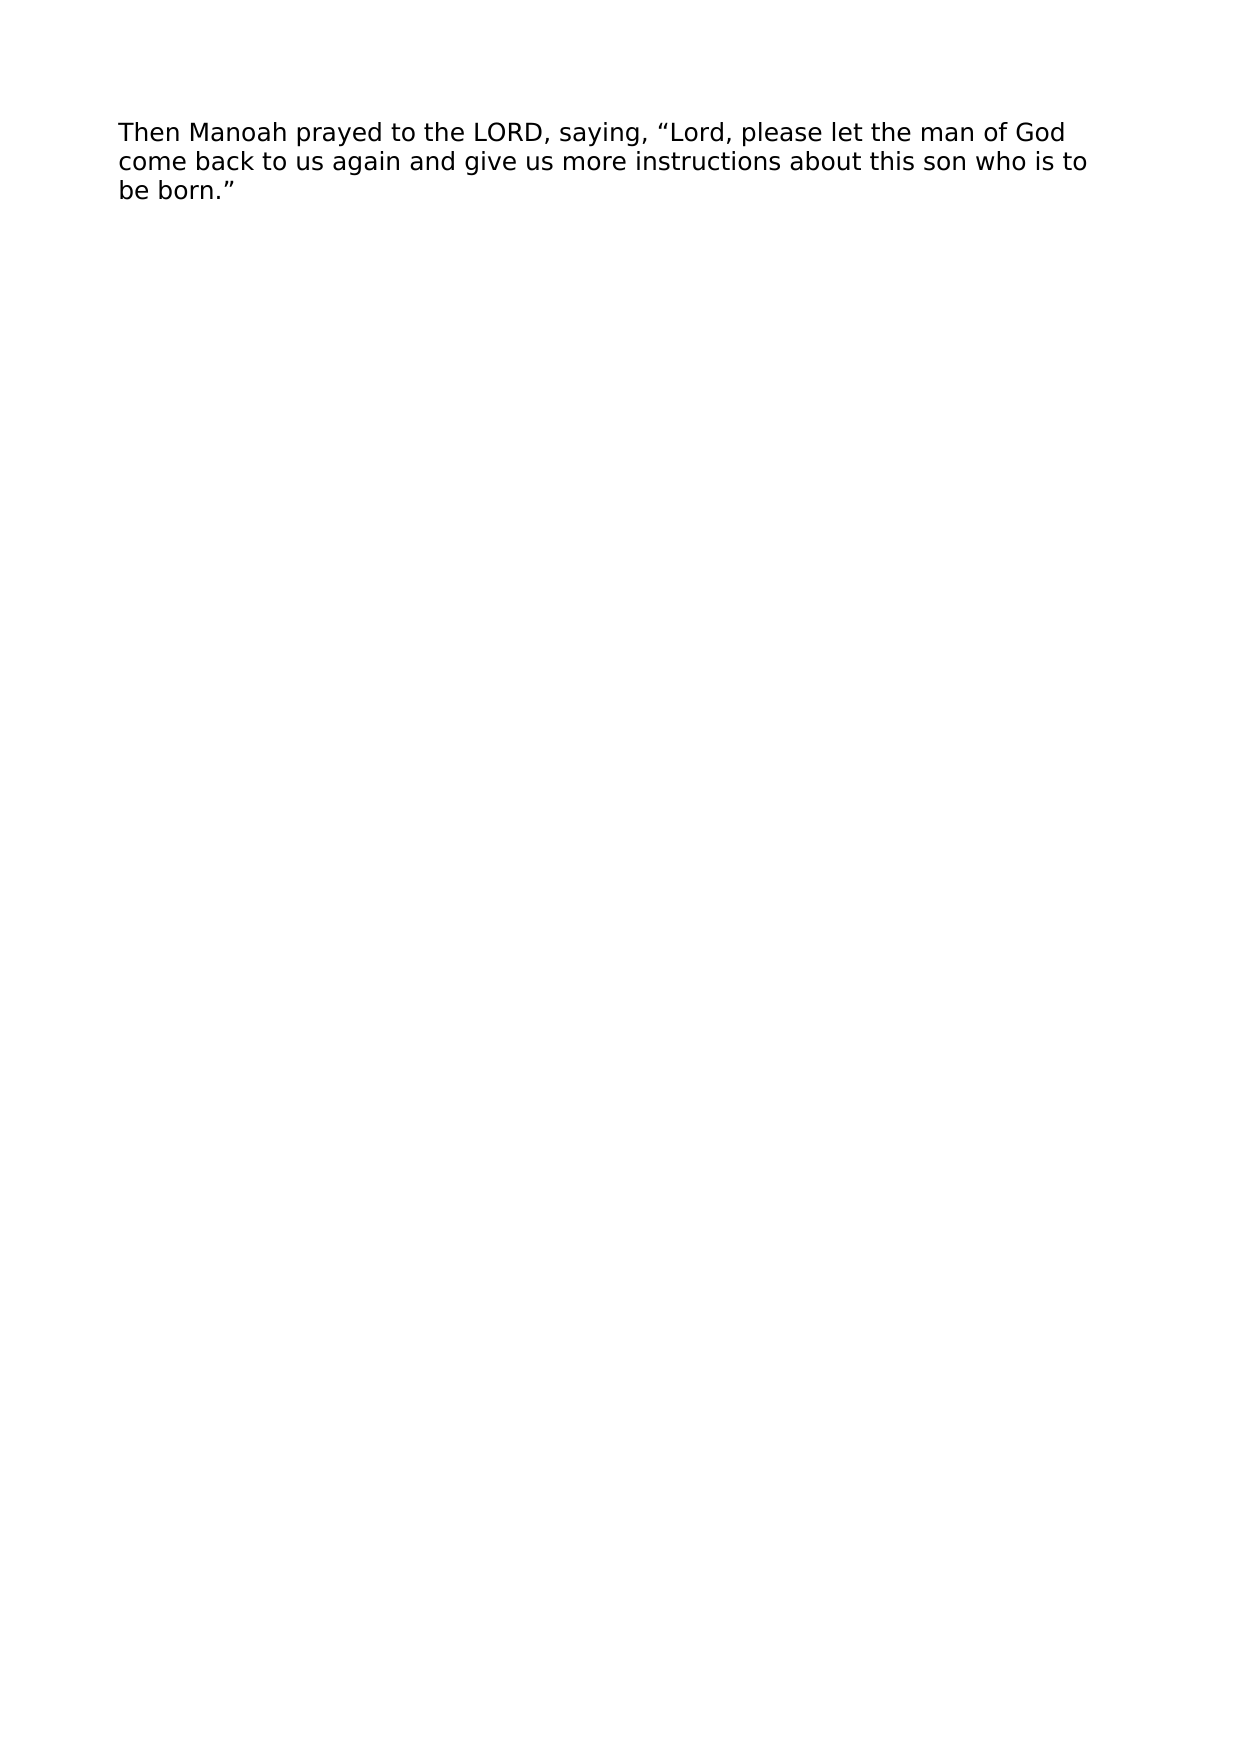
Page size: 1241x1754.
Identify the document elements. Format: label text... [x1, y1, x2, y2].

text Then Manoah prayed to the LORD, saying, “Lord, please let the man of God come back to us again and give us more instructions about this son who is to be born.” [118, 118, 1122, 206]
